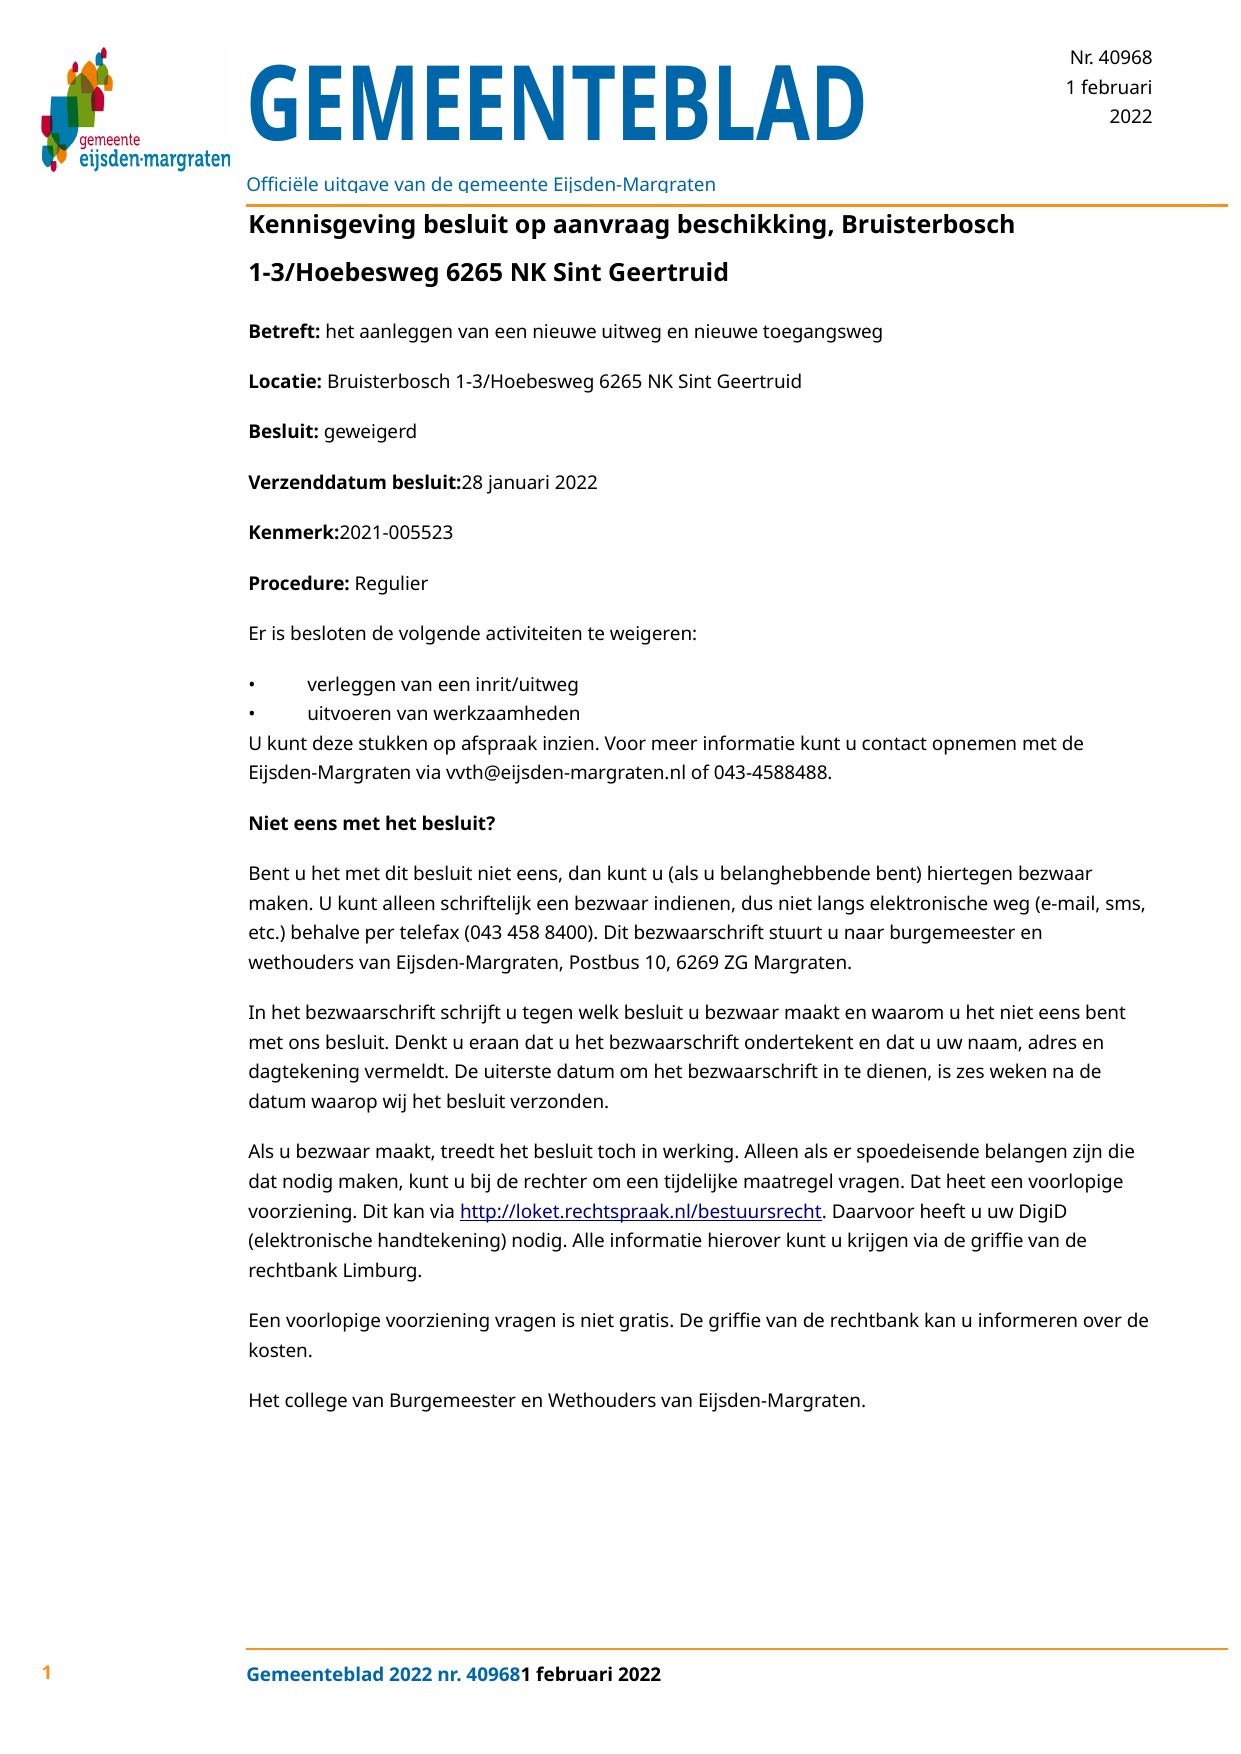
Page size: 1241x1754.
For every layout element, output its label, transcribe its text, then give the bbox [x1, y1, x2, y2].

text Een voorlopige voorziening vragen is niet gratis. De griffie van de rechtbank kan u informeren over de kosten. [248, 1307, 1152, 1363]
text Locatie: Bruisterbosch 1-3/Hoebesweg 6265 NK Sint Geertruid [248, 368, 1152, 394]
text Het college van Burgemeester en Wethouders van Eijsden-Margraten. [248, 1387, 1152, 1413]
text Verzenddatum besluit:28 januari 2022 [248, 469, 1152, 495]
text Als u bezwaar maakt, treedt het besluit toch in werking. Alleen als er spoedeisende belangen zijn die dat nodig maken, kunt u bij de rechter om een tijdelijke maatregel vragen. Dat heet een voorlopige voorziening. Dit kan via http://loket.rechtspraak.nl/bestuursrecht. Daarvoor heeft u uw DigiD (elektronische handtekening) nodig. Alle informatie hierover kunt u krijgen via de griffie van de rechtbank Limburg. [248, 1139, 1152, 1283]
text In het bezwaarschrift schrijft u tegen welk besluit u bezwaar maakt en waarom u het niet eens bent met ons besluit. Denkt u eraan dat u het bezwaarschrift ondertekent en dat u uw naam, adres en dagtekening vermeldt. De uiterste datum om het bezwaarschrift in te dienen, is zes weken na de datum waarop wij het besluit verzonden. [248, 999, 1152, 1114]
text Betreft: het aanleggen van een nieuwe uitweg en nieuwe toegangsweg [248, 318, 1152, 344]
picture [41, 47, 231, 172]
text Kenmerk:2021-005523 [248, 519, 1152, 545]
text Bent u het met dit besluit niet eens, dan kunt u (als u belanghebbende bent) hiertegen bezwaar maken. U kunt alleen schriftelijk een bezwaar indienen, dus niet langs elektronische weg (e-mail, sms, etc.) behalve per telefax (043 458 8400). Dit bezwaarschrift stuurt u naar burgemeester en wethouders van Eijsden-Margraten, Postbus 10, 6269 ZG Margraten. [248, 860, 1152, 975]
text Procedure: Regulier [248, 570, 1152, 596]
text Er is besloten de volgende activiteiten te weigeren: [248, 620, 1152, 646]
list verleggen van een inrit/uitweg [248, 671, 1152, 697]
text U kunt deze stukken op afspraak inzien. Voor meer informatie kunt u contact opnemen met de Eijsden-Margraten via vvth@eijsden-margraten.nl of 043-4588488. [248, 730, 1152, 785]
text Kennisgeving besluit op aanvraag beschikking, Bruisterbosch 1-3/Hoebesweg 6265 NK Sint Geertruid [248, 207, 1152, 288]
text Niet eens met het besluit? [248, 810, 1152, 836]
text Besluit: geweigerd [248, 419, 1152, 444]
list uitvoeren van werkzaamheden [248, 700, 1152, 726]
